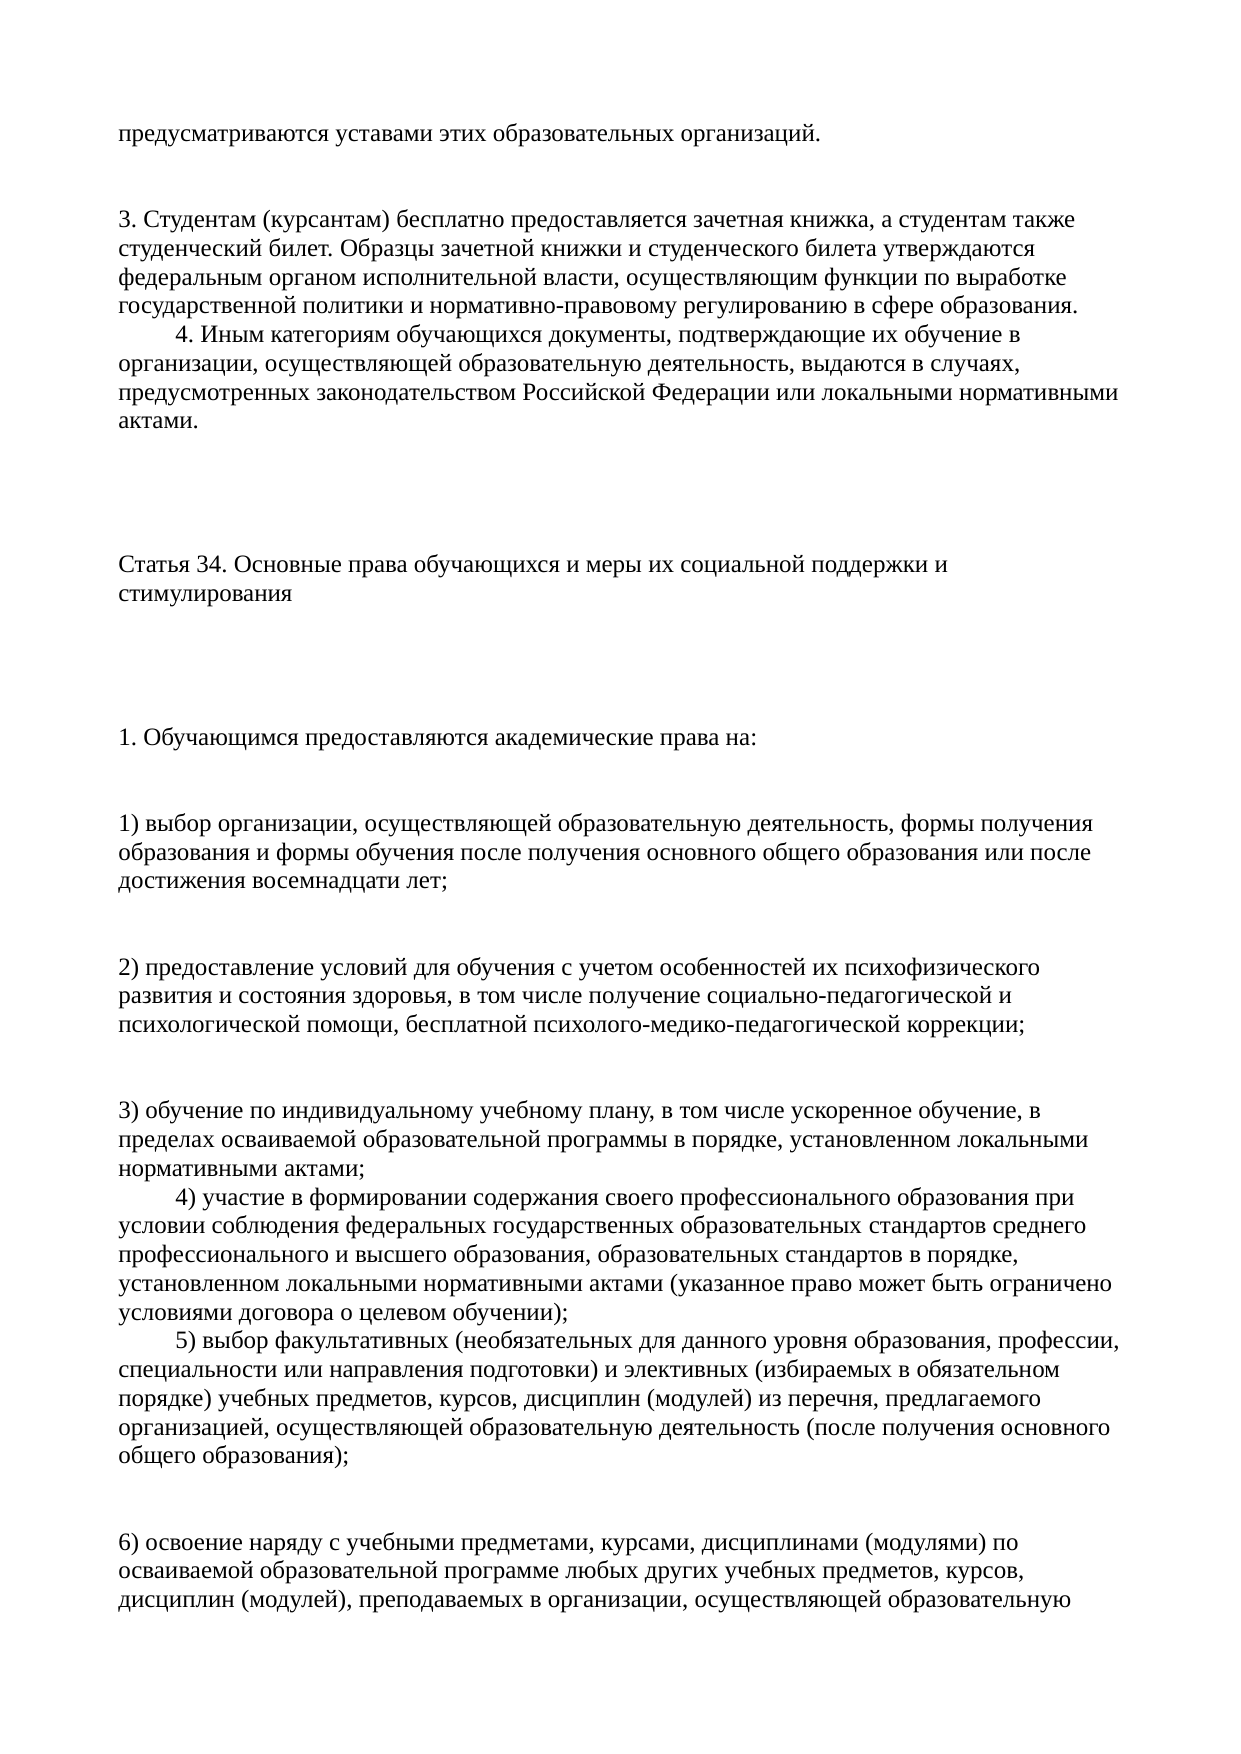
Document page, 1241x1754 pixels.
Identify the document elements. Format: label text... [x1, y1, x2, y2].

text 3) обучение по индивидуальному учебному плану, в том числе ускоренное обучение, в пределах осваиваемой образовательной программы в порядке, установленном локальными нормативными актами; [118, 1096, 1122, 1182]
text 2) предоставление условий для обучения с учетом особенностей их психофизического развития и состояния здоровья, в том числе получение социально-педагогической и психологической помощи, бесплатной психолого-медико-педагогической коррекции; [118, 952, 1122, 1038]
text 1. Обучающимся предоставляются академические права на: [118, 722, 1122, 751]
text 3. Студентам (курсантам) бесплатно предоставляется зачетная книжка, а студентам также студенческий билет. Образцы зачетной книжки и студенческого билета утверждаются федеральным органом исполнительной власти, осуществляющим функции по выработке государственной политики и нормативно-правовому регулированию в сфере образования. [118, 204, 1122, 319]
text 5) выбор факультативных (необязательных для данного уровня образования, профессии, специальности или направления подготовки) и элективных (избираемых в обязательном порядке) учебных предметов, курсов, дисциплин (модулей) из перечня, предлагаемого организацией, осуществляющей образовательную деятельность (после получения основного общего образования); [118, 1326, 1122, 1469]
text 4) участие в формировании содержания своего профессионального образования при условии соблюдения федеральных государственных образовательных стандартов среднего профессионального и высшего образования, образовательных стандартов в порядке, установленном локальными нормативными актами (указанное право может быть ограничено условиями договора о целевом обучении); [118, 1182, 1122, 1326]
text предусматриваются уставами этих образовательных организаций. [118, 118, 1122, 147]
text Статья 34. Основные права обучающихся и меры их социальной поддержки и стимулирования [118, 549, 1122, 607]
text 6) освоение наряду с учебными предметами, курсами, дисциплинами (модулями) по осваиваемой образовательной программе любых других учебных предметов, курсов, дисциплин (модулей), преподаваемых в организации, осуществляющей образовательную [118, 1527, 1122, 1613]
text 4. Иным категориям обучающихся документы, подтверждающие их обучение в организации, осуществляющей образовательную деятельность, выдаются в случаях, предусмотренных законодательством Российской Федерации или локальными нормативными актами. [118, 319, 1122, 434]
text 1) выбор организации, осуществляющей образовательную деятельность, формы получения образования и формы обучения после получения основного общего образования или после достижения восемнадцати лет; [118, 808, 1122, 894]
